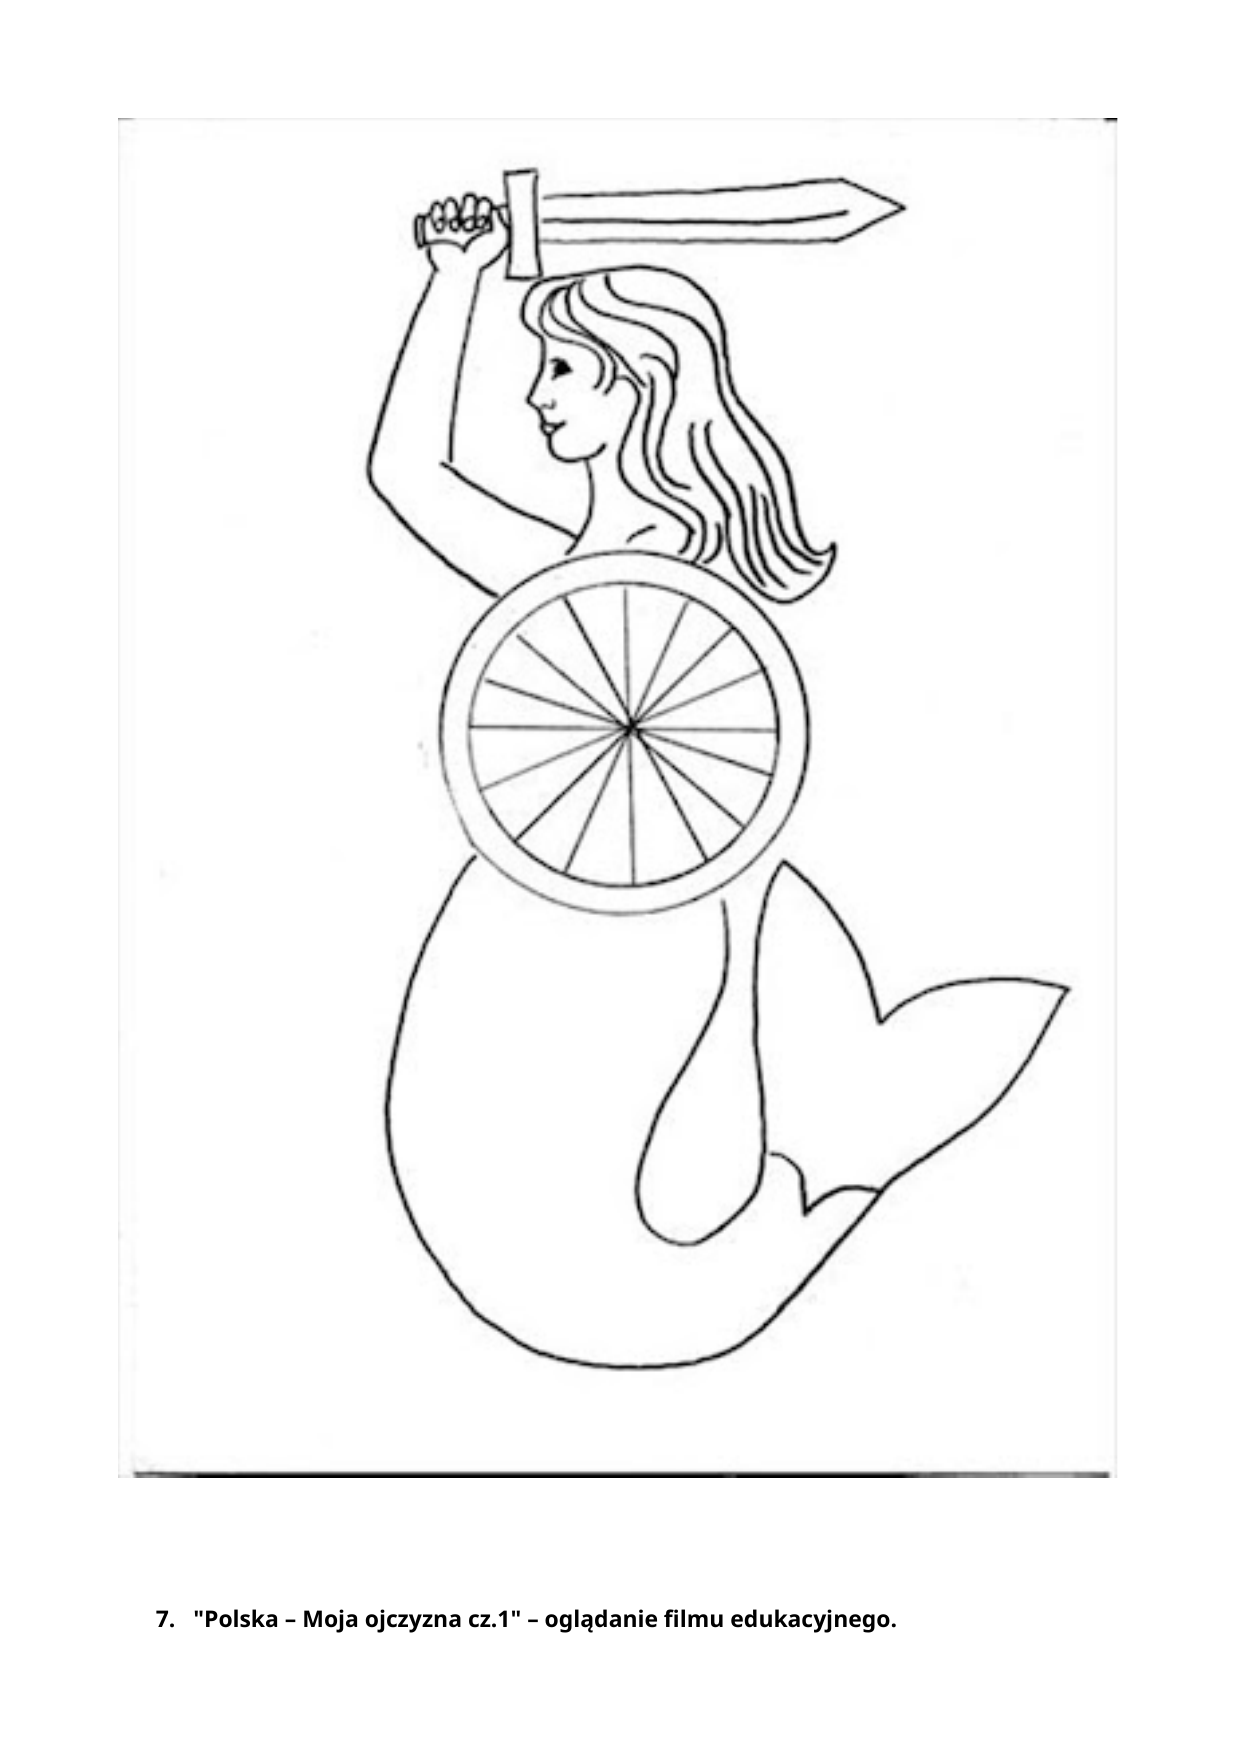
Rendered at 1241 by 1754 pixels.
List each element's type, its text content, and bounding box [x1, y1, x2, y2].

picture [118, 118, 1118, 1478]
list "Polska – Moja ojczyzna cz.1" – oglądanie filmu edukacyjnego. [156, 1603, 1122, 1634]
